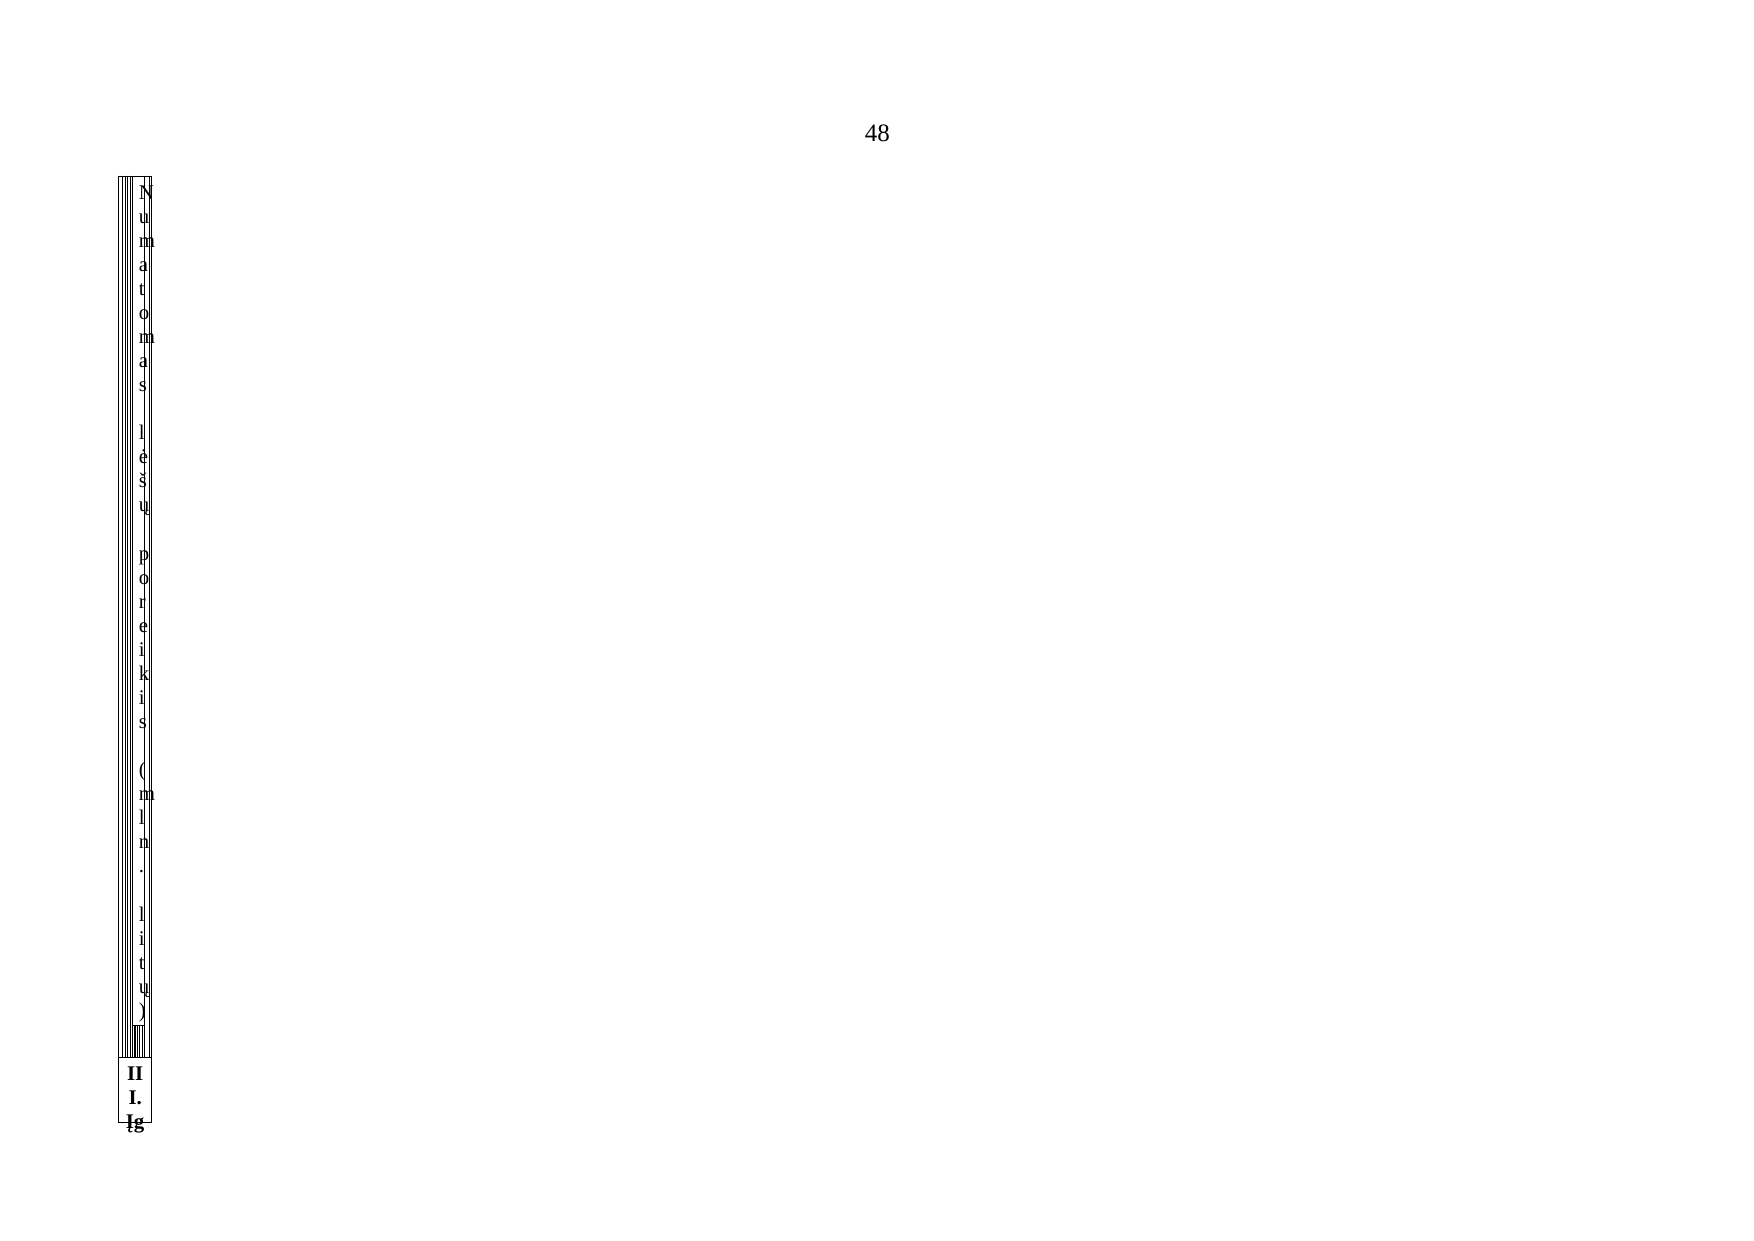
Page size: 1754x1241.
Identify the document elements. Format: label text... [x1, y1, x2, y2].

table_header Numatomi finansavimo šaltiniai [145, 335, 149, 791]
table_header Numatomas lėšų poreikis (mln. litų) [133, 177, 144, 1025]
table_cell III. Įgyvendinti energetikos infrastruktūros plėtros projektus [119, 1058, 151, 1122]
table_header Numatomi finansavimo šaltiniai [145, 792, 149, 1057]
